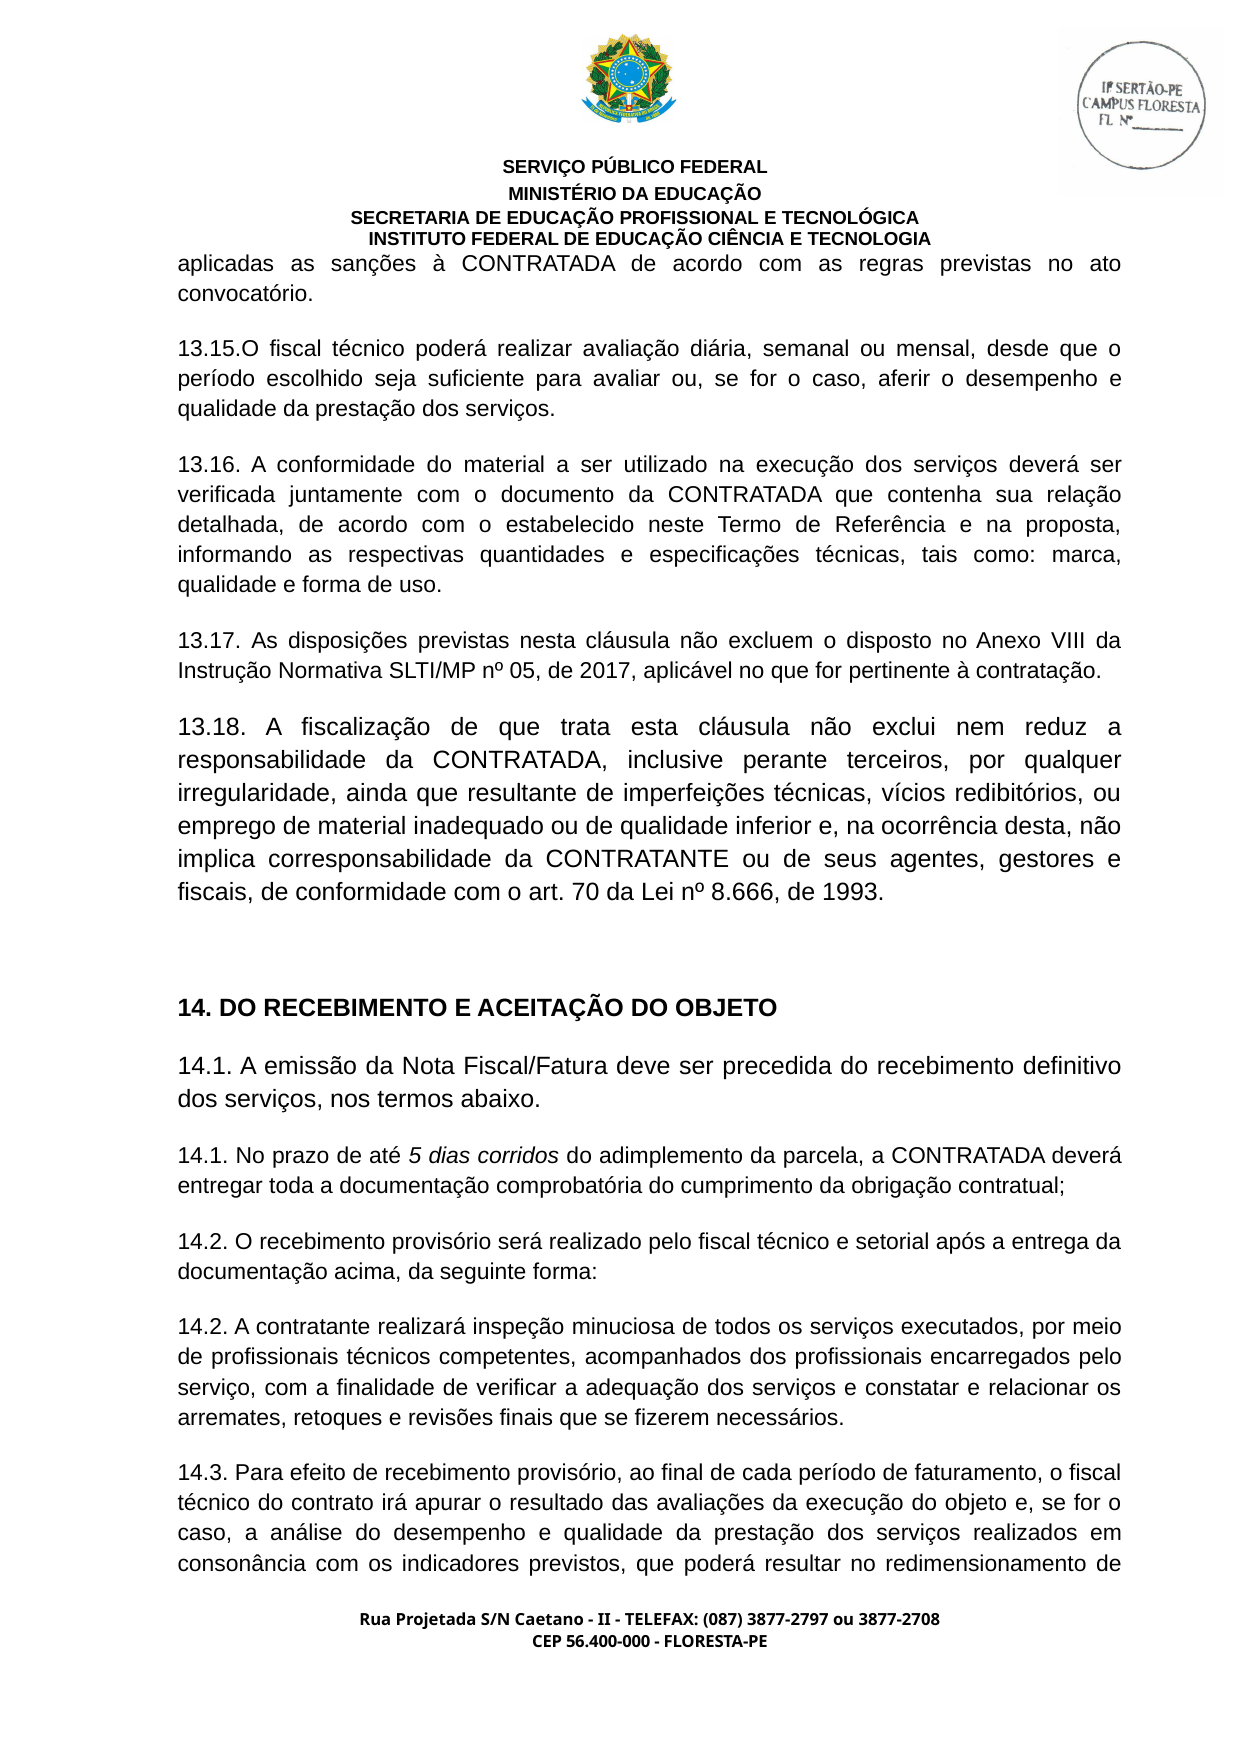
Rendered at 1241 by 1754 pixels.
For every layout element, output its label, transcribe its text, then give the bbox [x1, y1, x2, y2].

text 14.2. O recebimento provisório será realizado pelo fiscal técnico e setorial após a entrega da documentação acima, da seguinte forma: [177, 1228, 1122, 1284]
text 14. DO RECEBIMENTO E ACEITAÇÃO DO OBJETO [177, 993, 1122, 1022]
text 13.18. A fiscalização de que trata esta cláusula não exclui nem reduz a responsabilidade da CONTRATADA, inclusive perante terceiros, por qualquer irregularidade, ainda que resultante de imperfeições técnicas, vícios redibitórios, ou emprego de material inadequado ou de qualidade inferior e, na ocorrência desta, não implica corresponsabilidade da CONTRATANTE ou de seus agentes, gestores e fiscais, de conformidade com o art. 70 da Lei nº 8.666, de 1993. [177, 712, 1122, 906]
list 13.17. As disposições previstas nesta cláusula não excluem o disposto no Anexo VIII da Instrução Normativa SLTI/MP nº 05, de 2017, aplicável no que for pertinente à contratação. [177, 627, 1122, 683]
text 13.16. A conformidade do material a ser utilizado na execução dos serviços deverá ser verificada juntamente com o documento da CONTRATADA que contenha sua relação detalhada, de acordo com o estabelecido neste Termo de Referência e na proposta, informando as respectivas quantidades e especificações técnicas, tais como: marca, qualidade e forma de uso. [177, 451, 1122, 598]
text 13.15.O fiscal técnico poderá realizar avaliação diária, semanal ou mensal, desde que o período escolhido seja suficiente para avaliar ou, se for o caso, aferir o desempenho e qualidade da prestação dos serviços. [177, 335, 1122, 422]
text 14.3. Para efeito de recebimento provisório, ao final de cada período de faturamento, o fiscal técnico do contrato irá apurar o resultado das avaliações da execução do objeto e, se for o caso, a análise do desempenho e qualidade da prestação dos serviços realizados em consonância com os indicadores previstos, que poderá resultar no redimensionamento de [177, 1459, 1122, 1576]
picture [1058, 27, 1223, 196]
text aplicadas as sanções à CONTRATADA de acordo com as regras previstas no ato convocatório. [177, 249, 1122, 306]
text 14.1. No prazo de até 5 dias corridos do adimplemento da parcela, a CONTRATADA deverá entregar toda a documentação comprobatória do cumprimento da obrigação contratual; [177, 1142, 1122, 1199]
text 14.1. A emissão da Nota Fiscal/Fatura deve ser precedida do recebimento definitivo dos serviços, nos termos abaixo. [177, 1051, 1122, 1113]
text 14.2. A contratante realizará inspeção minuciosa de todos os serviços executados, por meio de profissionais técnicos competentes, acompanhados dos profissionais encarregados pelo serviço, com a finalidade de verificar a adequação dos serviços e constatar e relacionar os arremates, retoques e revisões finais que se fizerem necessários. [177, 1313, 1122, 1430]
picture [581, 34, 677, 123]
